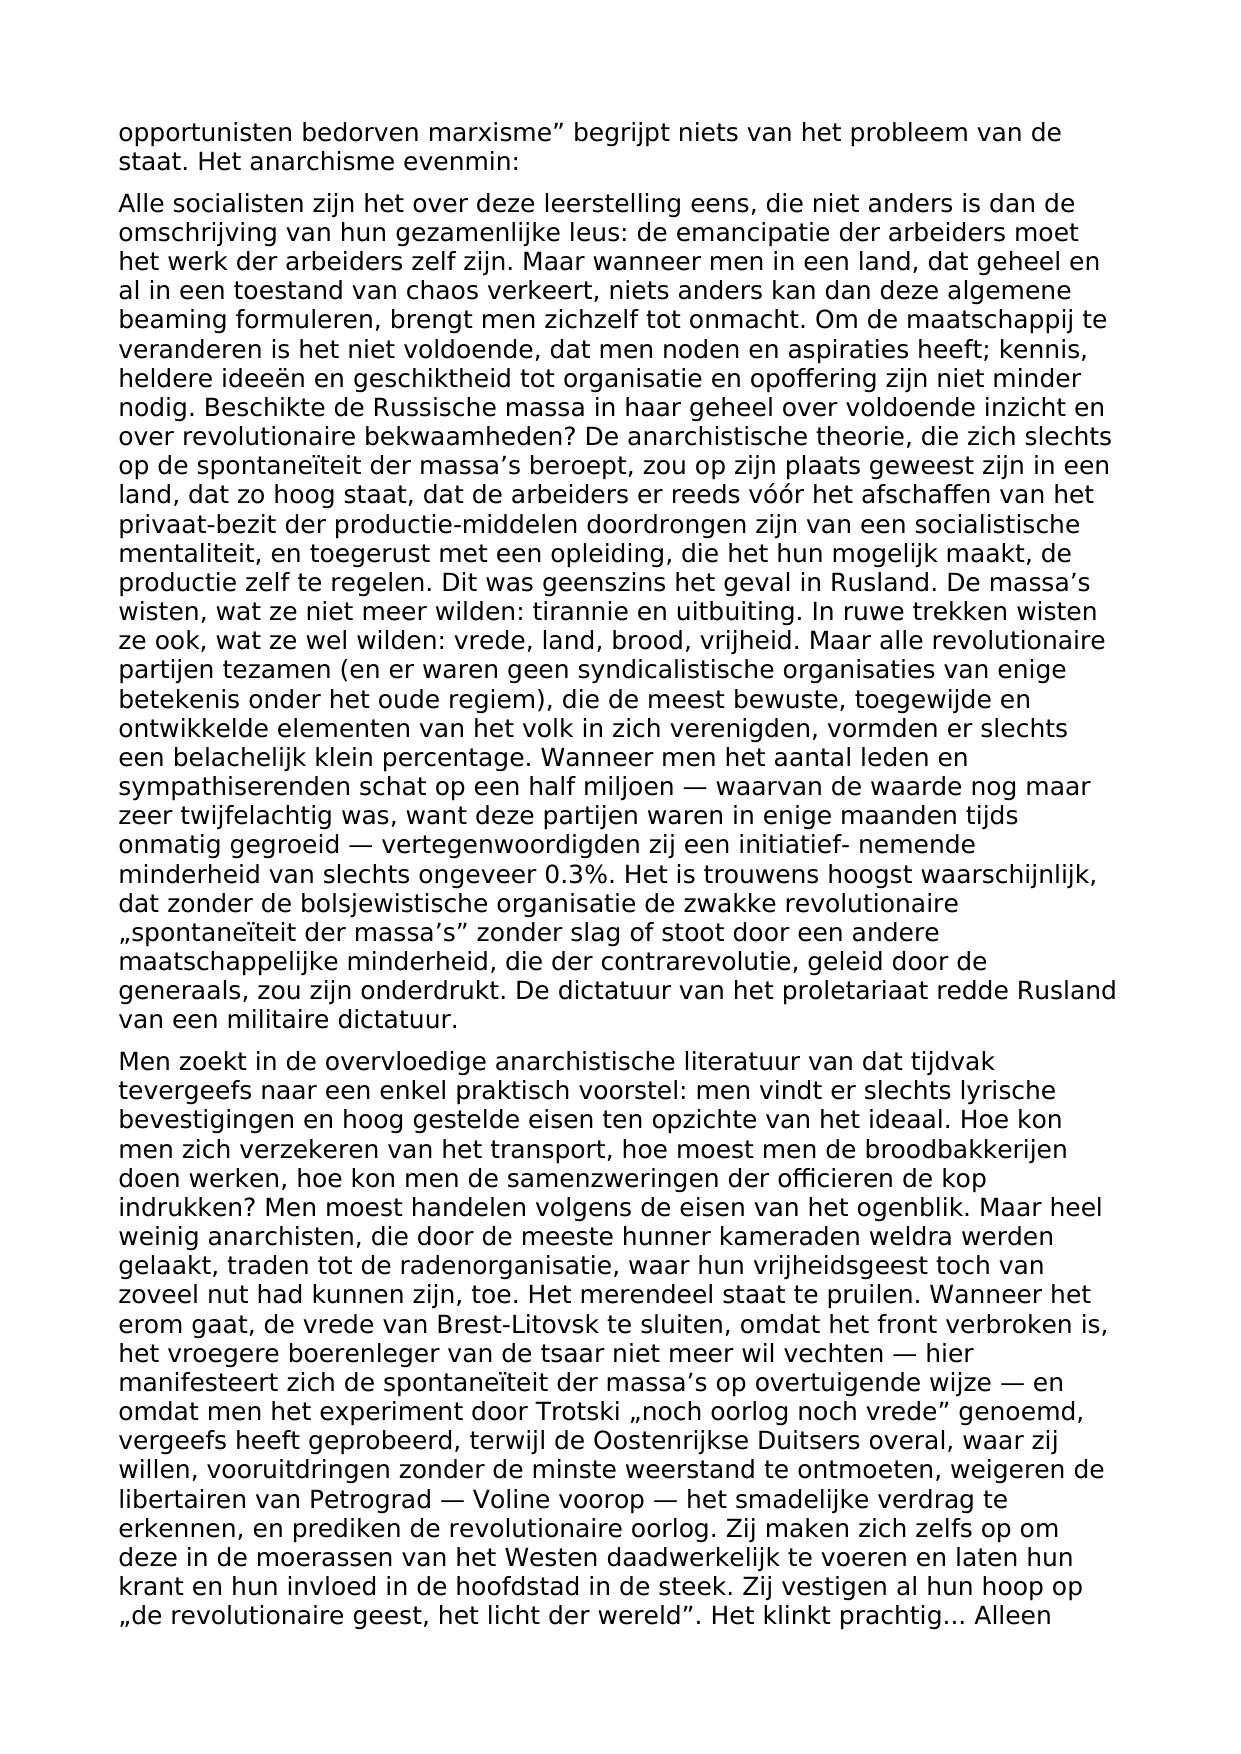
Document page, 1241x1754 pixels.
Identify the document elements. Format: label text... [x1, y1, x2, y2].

text Alle socialisten zijn het over deze leerstelling eens, die niet anders is dan de omschrijving van hun gezamenlijke leus: de emancipatie der arbeiders moet het werk der arbeiders zelf zijn. Maar wanneer men in een land, dat geheel en al in een toestand van chaos verkeert, niets anders kan dan deze algemene beaming formuleren, brengt men zichzelf tot onmacht. Om de maatschappij te veranderen is het niet voldoende, dat men noden en aspiraties heeft; kennis, heldere ideeën en geschiktheid tot organisatie en opoffering zijn niet minder nodig. Beschikte de Russische massa in haar geheel over voldoende inzicht en over revolutionaire bekwaamheden? De anarchistische theorie, die zich slechts op de spontaneïteit der massa’s beroept, zou op zijn plaats geweest zijn in een land, dat zo hoog staat, dat de arbeiders er reeds vóór het afschaffen van het privaat-bezit der productie-middelen doordrongen zijn van een socialistische mentaliteit, en toegerust met een opleiding, die het hun mogelijk maakt, de productie zelf te regelen. Dit was geenszins het geval in Rusland. De massa’s wisten, wat ze niet meer wilden: tirannie en uitbuiting. In ruwe trekken wisten ze ook, wat ze wel wilden: vrede, land, brood, vrijheid. Maar alle revolutionaire partijen tezamen (en er waren geen syndicalistische organisaties van enige betekenis onder het oude regiem), die de meest bewuste, toegewijde en ontwikkelde elementen van het volk in zich verenigden, vormden er slechts een belachelijk klein percentage. Wanneer men het aantal leden en sympathiserenden schat op een half miljoen — waarvan de waarde nog maar zeer twijfelachtig was, want deze partijen waren in enige maanden tijds onmatig gegroeid — vertegenwoordigden zij een initiatief- nemende minderheid van slechts ongeveer 0.3%. Het is trouwens hoogst waarschijnlijk, dat zonder de bolsjewistische organisatie de zwakke revolutionaire „spontaneïteit der massa’s” zonder slag of stoot door een andere maatschappelijke minderheid, die der contrarevolutie, geleid door de generaals, zou zijn onderdrukt. De dictatuur van het proletariaat redde Rusland van een militaire dictatuur. [118, 189, 1122, 1035]
text opportunisten bedorven marxisme” begrijpt niets van het probleem van de staat. Het anarchisme evenmin: [118, 118, 1122, 176]
text Men zoekt in de overvloedige anarchistische literatuur van dat tijdvak tevergeefs naar een enkel praktisch voorstel: men vindt er slechts lyrische bevestigingen en hoog gestelde eisen ten opzichte van het ideaal. Hoe kon men zich verzekeren van het transport, hoe moest men de broodbakkerijen doen werken, hoe kon men de samenzweringen der officieren de kop indrukken? Men moest handelen volgens de eisen van het ogenblik. Maar heel weinig anarchisten, die door de meeste hunner kameraden weldra werden gelaakt, traden tot de radenorganisatie, waar hun vrijheidsgeest toch van zoveel nut had kunnen zijn, toe. Het merendeel staat te pruilen. Wanneer het erom gaat, de vrede van Brest-Litovsk te sluiten, omdat het front verbroken is, het vroegere boerenleger van de tsaar niet meer wil vechten — hier manifesteert zich de spontaneïteit der massa’s op overtuigende wijze — en omdat men het experiment door Trotski „noch oorlog noch vrede” genoemd, vergeefs heeft geprobeerd, terwijl de Oostenrijkse Duitsers overal, waar zij willen, vooruitdringen zonder de minste weerstand te ontmoeten, weigeren de libertairen van Petrograd — Voline voorop — het smadelijke verdrag te erkennen, en prediken de revolutionaire oorlog. Zij maken zich zelfs op om deze in de moerassen van het Westen daadwerkelijk te voeren en laten hun krant en hun invloed in de hoofdstad in de steek. Zij vestigen al hun hoop op „de revolutionaire geest, het licht der wereld”. Het klinkt prachtig... Alleen [118, 1047, 1122, 1631]
